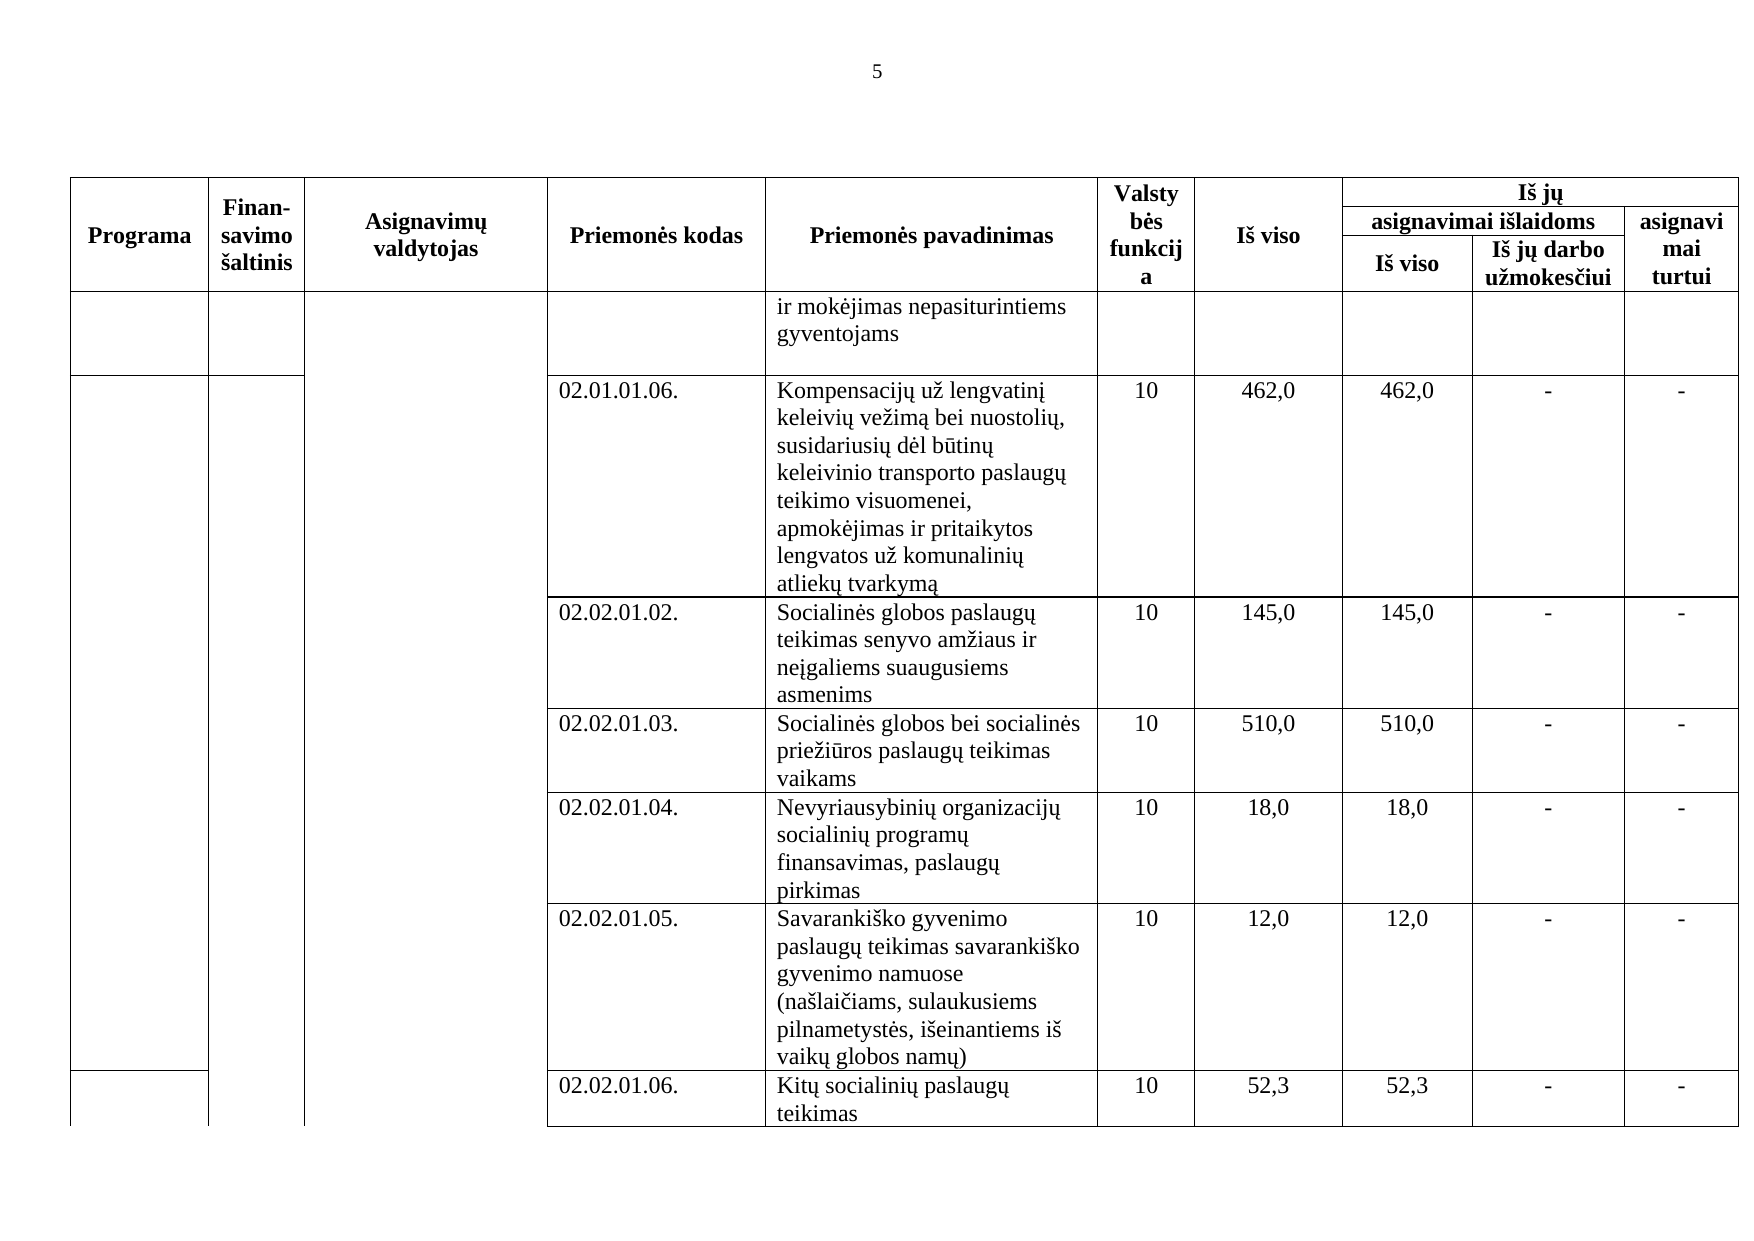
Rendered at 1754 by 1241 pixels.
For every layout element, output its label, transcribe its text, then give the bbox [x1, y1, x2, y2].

table_cell Kitų socialinių paslaugų teikimas [766, 1071, 1097, 1126]
table_header Iš viso [1195, 178, 1342, 291]
table_cell 510,0 [1195, 709, 1342, 792]
table_cell 510,0 [1343, 709, 1472, 792]
table_cell [71, 376, 208, 596]
table_cell asignavimai turtui įsigyti [1625, 207, 1738, 291]
table_cell ir mokėjimas nepasiturintiems gyventojams [766, 292, 1097, 374]
table_cell Savarankiško gyvenimo paslaugų teikimas savarankiško gyvenimo namuose (našlaičiams, sulaukusiems pilnametystės, išeinantiems iš vaikų globos namų) [766, 904, 1097, 1070]
table_cell Nevyriausybinių organizacijų socialinių programų finansavimas, paslaugų pirkimas [766, 793, 1097, 903]
table_cell [305, 292, 547, 1070]
table_cell 145,0 [1343, 598, 1472, 708]
table_cell - [1473, 1071, 1624, 1126]
table_cell [305, 1070, 547, 1126]
table_cell [209, 1070, 304, 1126]
table_cell - [1625, 598, 1738, 708]
table_cell asignavimai išlaidoms [1343, 207, 1624, 234]
table_cell Iš viso [1343, 236, 1472, 291]
table_cell [209, 376, 304, 596]
table_header Priemonės pavadinimas [766, 178, 1097, 291]
table_cell [71, 792, 208, 903]
table_cell 10 [1098, 598, 1194, 708]
table_cell 02.02.01.02. [548, 598, 765, 708]
table_cell [209, 903, 304, 1070]
table_cell - [1625, 904, 1738, 1070]
table_header Priemonės kodas [548, 178, 765, 291]
table_cell 52,3 [1195, 1071, 1342, 1126]
table_cell [71, 292, 208, 374]
table_cell 18,0 [1343, 793, 1472, 903]
table_cell 12,0 [1195, 904, 1342, 1070]
table_cell 10 [1098, 376, 1194, 596]
table_cell 02.02.01.03. [548, 709, 765, 792]
table_cell - [1625, 1071, 1738, 1126]
table_header Iš jų [1343, 178, 1738, 206]
table_header Programa [71, 178, 208, 291]
table_cell 145,0 [1195, 598, 1342, 708]
table_cell 02.02.01.05. [548, 904, 765, 1070]
table_cell 02.01.01.06. [548, 376, 765, 596]
table_cell 10 [1098, 709, 1194, 792]
table_cell Socialinės globos bei socialinės priežiūros paslaugų teikimas vaikams [766, 709, 1097, 792]
table_cell [209, 708, 304, 792]
table_cell 02.02.01.04. [548, 793, 765, 903]
table_cell - [1473, 904, 1624, 1070]
table_cell - [1473, 292, 1624, 374]
table_cell [1098, 292, 1194, 374]
table_cell - [1473, 793, 1624, 903]
table_cell Socialinės globos paslaugų teikimas senyvo amžiaus ir neįgaliems suaugusiems asmenims [766, 598, 1097, 708]
table_header Asignavimų valdytojas [305, 178, 547, 291]
table_cell 18,0 [1195, 793, 1342, 903]
table_cell [548, 292, 765, 374]
table_cell 462,0 [1343, 376, 1472, 596]
table_cell 02.02.01.06. [548, 1071, 765, 1126]
table_cell Kompensacijų už lengvatinį keleivių vežimą bei nuostolių, susidariusių dėl būtinų keleivinio transporto paslaugų teikimo visuomenei, apmokėjimas ir pritaikytos lengvatos už komunalinių atliekų tvarkymą [766, 376, 1097, 596]
table_cell [71, 1071, 208, 1126]
table_cell - [1625, 793, 1738, 903]
table_cell [209, 792, 304, 903]
table_cell - [1473, 598, 1624, 708]
table_cell [209, 292, 304, 374]
table_cell - [1473, 709, 1624, 792]
table_cell [1343, 292, 1472, 374]
table_header Finan-savimo šaltinis [209, 178, 304, 291]
table_cell 52,3 [1343, 1071, 1472, 1126]
table_cell Iš jų darbo užmokesčiui [1473, 236, 1624, 291]
table_cell - [1625, 292, 1738, 374]
table_cell - [1625, 376, 1738, 596]
table_cell - [1473, 376, 1624, 596]
table_cell 10 [1098, 1071, 1194, 1126]
table_cell [71, 708, 208, 792]
table_cell 12,0 [1343, 904, 1472, 1070]
table_cell 462,0 [1195, 376, 1342, 596]
table_cell [1195, 292, 1342, 374]
table_cell 10 [1098, 793, 1194, 903]
table_cell - [1625, 709, 1738, 792]
table_cell [209, 596, 304, 708]
table_cell [71, 903, 208, 1070]
table_cell 10 [1098, 904, 1194, 1070]
table_header Valstybės funkcija [1098, 178, 1194, 291]
table_cell [71, 596, 208, 708]
